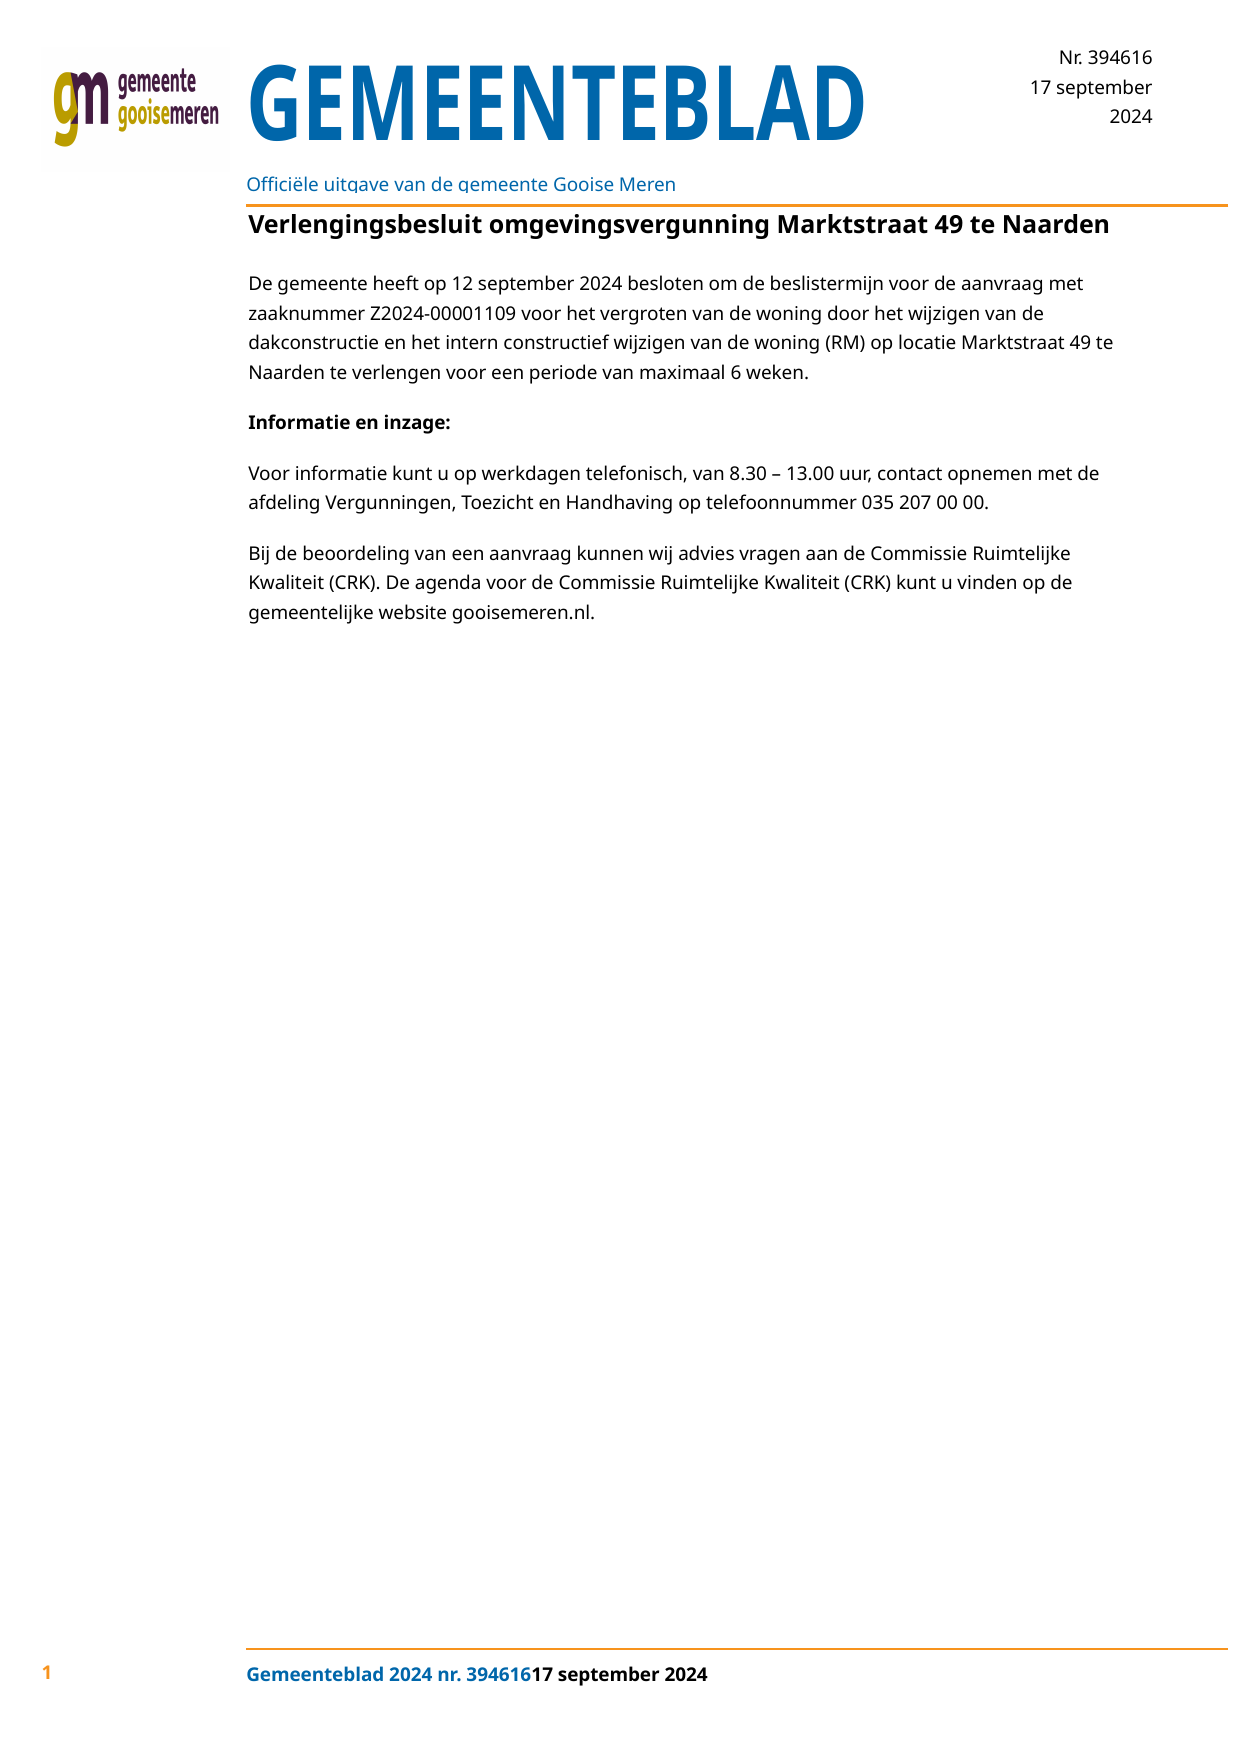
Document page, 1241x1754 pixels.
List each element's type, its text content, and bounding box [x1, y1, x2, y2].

text Verlengingsbesluit omgevingsvergunning Marktstraat 49 te Naarden [248, 207, 1152, 241]
text Informatie en inzage: [248, 409, 1152, 435]
picture [41, 47, 231, 172]
text Voor informatie kunt u op werkdagen telefonisch, van 8.30 – 13.00 uur, contact opnemen met de afdeling Vergunningen, Toezicht en Handhaving op telefoonnummer 035 207 00 00. [248, 460, 1152, 515]
text Bij de beoordeling van een aanvraag kunnen wij advies vragen aan de Commissie Ruimtelijke Kwaliteit (CRK). De agenda voor de Commissie Ruimtelijke Kwaliteit (CRK) kunt u vinden op de gemeentelijke website gooisemeren.nl. [248, 540, 1152, 625]
text De gemeente heeft op 12 september 2024 besloten om de beslistermijn voor de aanvraag met zaaknummer Z2024-00001109 voor het vergroten van de woning door het wijzigen van de dakconstructie en het intern constructief wijzigen van de woning (RM) op locatie Marktstraat 49 te Naarden te verlengen voor een periode van maximaal 6 weken. [248, 270, 1152, 385]
